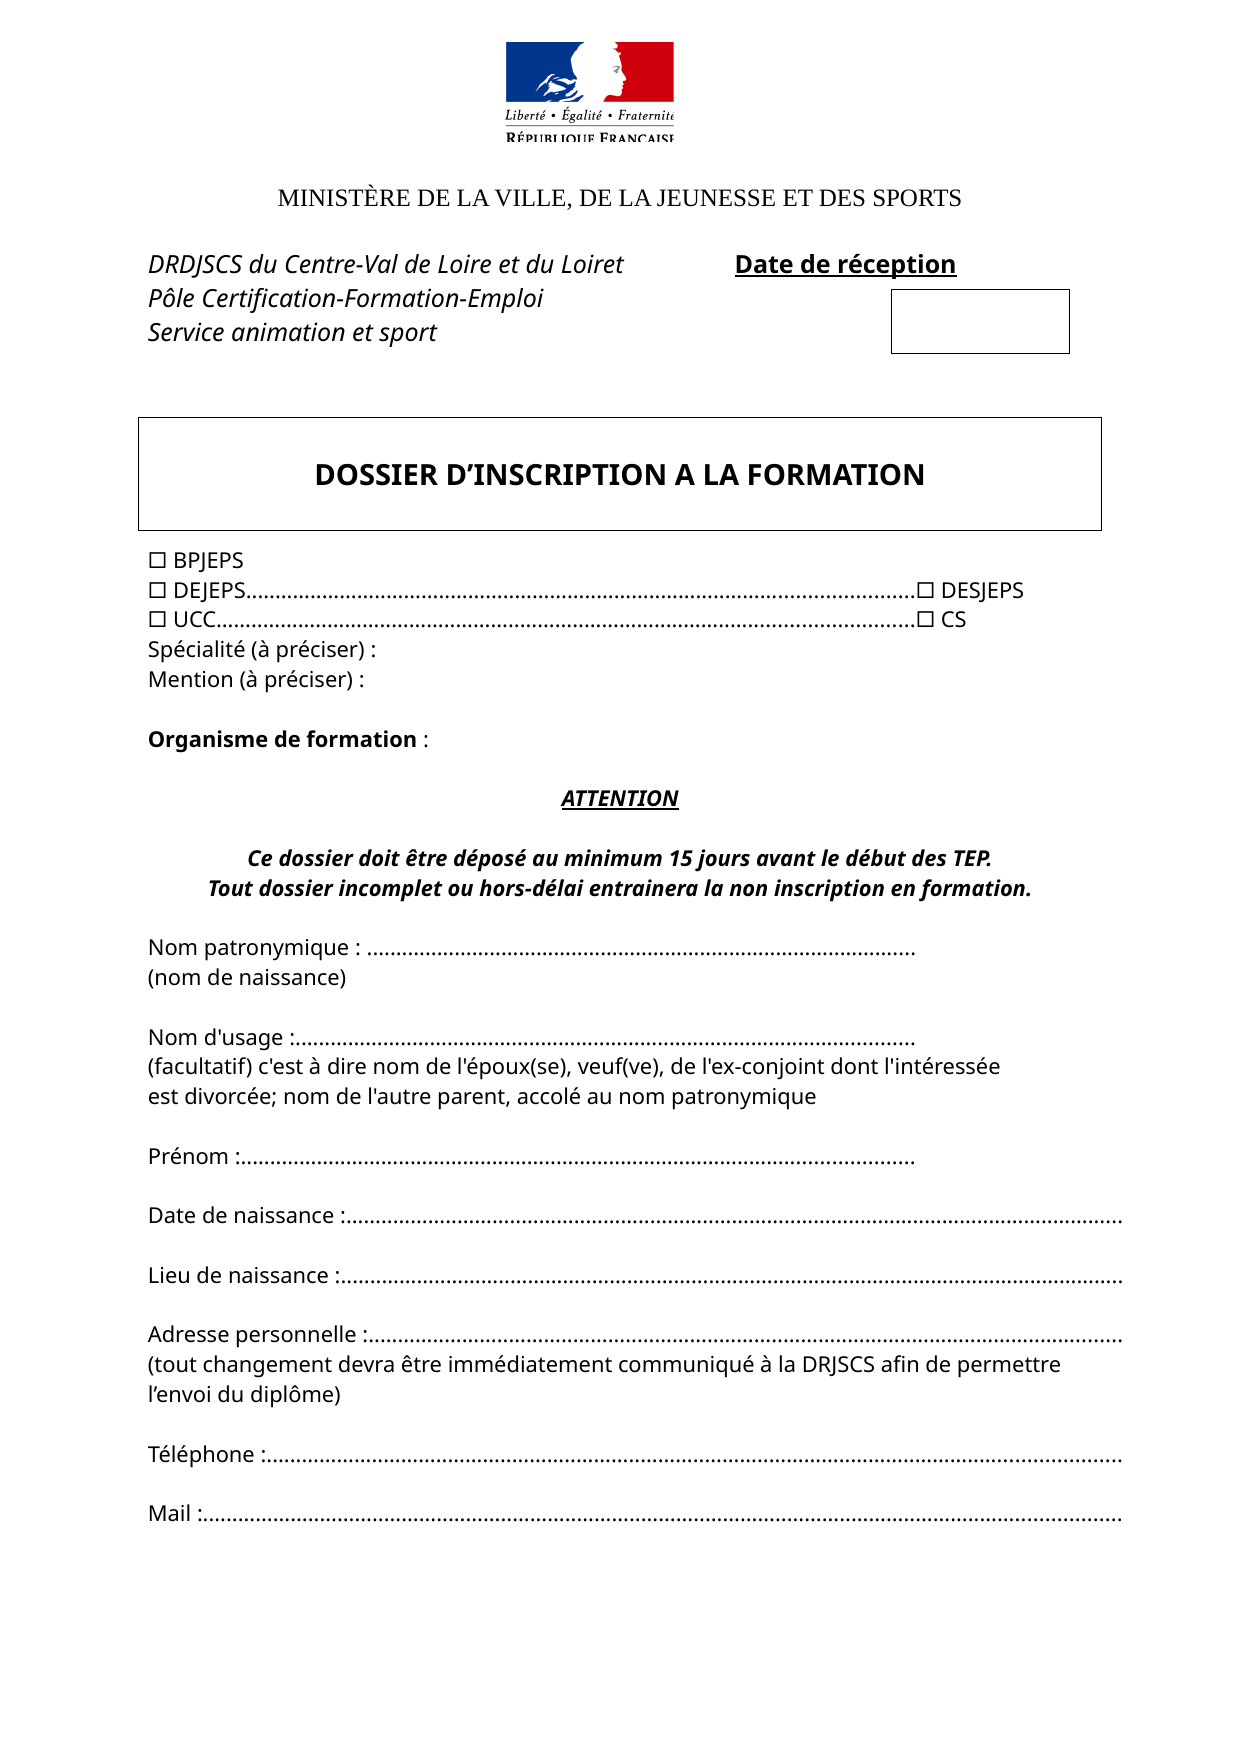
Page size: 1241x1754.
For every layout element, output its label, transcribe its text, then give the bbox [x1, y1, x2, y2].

text Nom d'usage : [148, 1022, 1092, 1051]
text Lieu de naissance : [148, 1260, 1092, 1290]
text (tout changement devra être immédiatement communiqué à la DRJSCS afin de permettre l’envoi du diplôme) [148, 1349, 1092, 1409]
text Service animation et sport [148, 314, 891, 348]
text  BPJEPS [148, 545, 1092, 575]
text Prénom : [148, 1141, 1092, 1171]
text [1070, 314, 1092, 348]
text DOSSIER D’INSCRIPTION A LA FORMATION [148, 454, 1092, 493]
text Téléphone : [148, 1439, 1092, 1468]
text Adresse personnelle : [148, 1319, 1092, 1349]
text Organisme de formation : [148, 724, 1092, 753]
text Pôle Certification-Formation-Emploi [148, 280, 1092, 314]
picture [505, 42, 674, 142]
text MINISTÈRE DE LA VILLE, DE LA JEUNESSE ET DES SPORTS [148, 183, 1092, 212]
text (nom de naissance) [148, 962, 1092, 992]
text Nom patronymique : [148, 932, 1092, 962]
text  DEJEPS  DESJEPS [148, 575, 1092, 604]
text Date de naissance : [148, 1200, 1092, 1230]
text Tout dossier incomplet ou hors-délai entrainera la non inscription en formation. [148, 873, 1092, 902]
text (facultatif) c'est à dire nom de l'époux(se), veuf(ve), de l'ex-conjoint dont l'intéressée [148, 1051, 1092, 1081]
text Mention (à préciser) : [148, 664, 1092, 694]
text est divorcée; nom de l'autre parent, accolé au nom patronymique [148, 1081, 1092, 1111]
text  UCC  CS [148, 604, 1092, 634]
text ATTENTION [148, 783, 1092, 813]
text Spécialité (à préciser) : [148, 634, 1092, 664]
text Mail : [148, 1498, 1092, 1528]
text Ce dossier doit être déposé au minimum 15 jours avant le début des TEP. [148, 843, 1092, 873]
text DRDJSCS du Centre-Val de Loire et du Loiret Date de réception [148, 246, 1092, 280]
